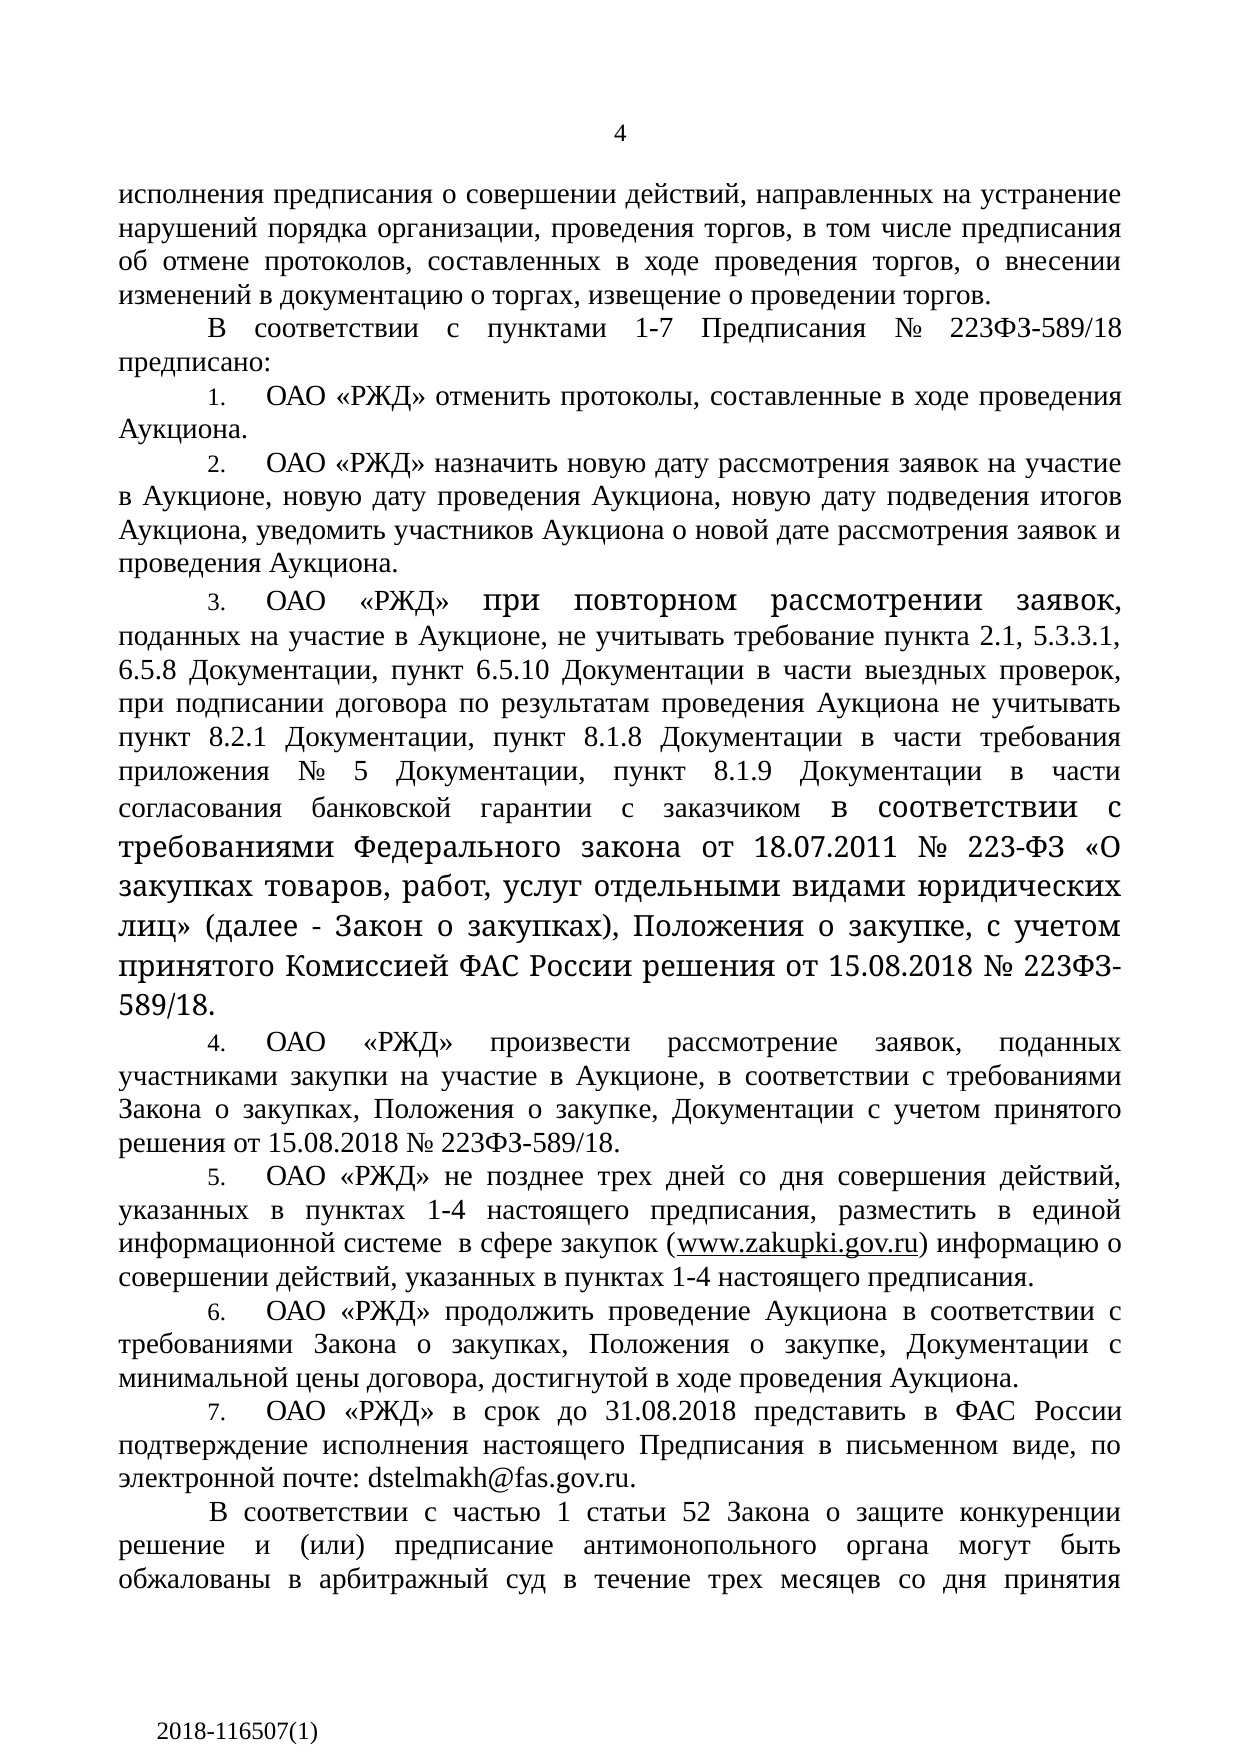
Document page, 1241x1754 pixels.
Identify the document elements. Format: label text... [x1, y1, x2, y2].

text исполнения предписания о совершении действий, направленных на устранение нарушений порядка организации, проведения торгов, в том числе предписания об отмене протоколов, составленных в ходе проведения торгов, о внесении изменений в документацию о торгах, извещение о проведении торгов. [118, 176, 1122, 311]
text В соответствии с пунктами 1-7 Предписания № 223ФЗ-589/18 предписано: [118, 311, 1122, 378]
list ОАО «РЖД» при повторном рассмотрении заявок, поданных на участие в Аукционе, не учитывать требование пункта 2.1, 5.3.3.1, 6.5.8 Документации, пункт 6.5.10 Документации в части выездных проверок, при подписании договора по результатам проведения Аукциона не учитывать пункт 8.2.1 Документации, пункт 8.1.8 Документации в части требования приложения № 5 Документации, пункт 8.1.9 Документации в части согласования банковской гарантии с заказчиком в соответствии с требованиями Федерального закона от 18.07.2011 № 223-ФЗ «О закупках товаров, работ, услуг отдельными видами юридических лиц» (далее - Закон о закупках), Положения о закупке, с учетом принятого Комиссией ФАС России решения от 15.08.2018 № 223ФЗ-589/18. [118, 579, 1122, 1024]
list ОАО «РЖД» произвести рассмотрение заявок, поданных участниками закупки на участие в Аукционе, в соответствии с требованиями Закона о закупках, Положения о закупке, Документации с учетом принятого решения от 15.08.2018 № 223ФЗ-589/18. [118, 1024, 1122, 1158]
list ОАО «РЖД» продолжить проведение Аукциона в соответствии с требованиями Закона о закупках, Положения о закупке, Документации с минимальной цены договора, достигнутой в ходе проведения Аукциона. [118, 1293, 1122, 1393]
list ОАО «РЖД» отменить протоколы, составленные в ходе проведения Аукциона. [118, 378, 1122, 445]
text В соответствии с частью 1 статьи 52 Закона о защите конкуренции решение и (или) предписание антимонопольного органа могут быть обжалованы в арбитражный суд в течение трех месяцев со дня принятия [118, 1494, 1122, 1594]
list ОАО «РЖД» в срок до 31.08.2018 представить в ФАС России подтверждение исполнения настоящего Предписания в письменном виде, по электронной почте: dstelmakh@fas.gov.ru. [118, 1393, 1122, 1494]
list ОАО «РЖД» не позднее трех дней со дня совершения действий, указанных в пунктах 1-4 настоящего предписания, разместить в единой информационной системе в сфере закупок (www.zakupki.gov.ru) информацию о совершении действий, указанных в пунктах 1-4 настоящего предписания. [118, 1158, 1122, 1293]
list ОАО «РЖД» назначить новую дату рассмотрения заявок на участие в Аукционе, новую дату проведения Аукциона, новую дату подведения итогов Аукциона, уведомить участников Аукциона о новой дате рассмотрения заявок и проведения Аукциона. [118, 445, 1122, 579]
